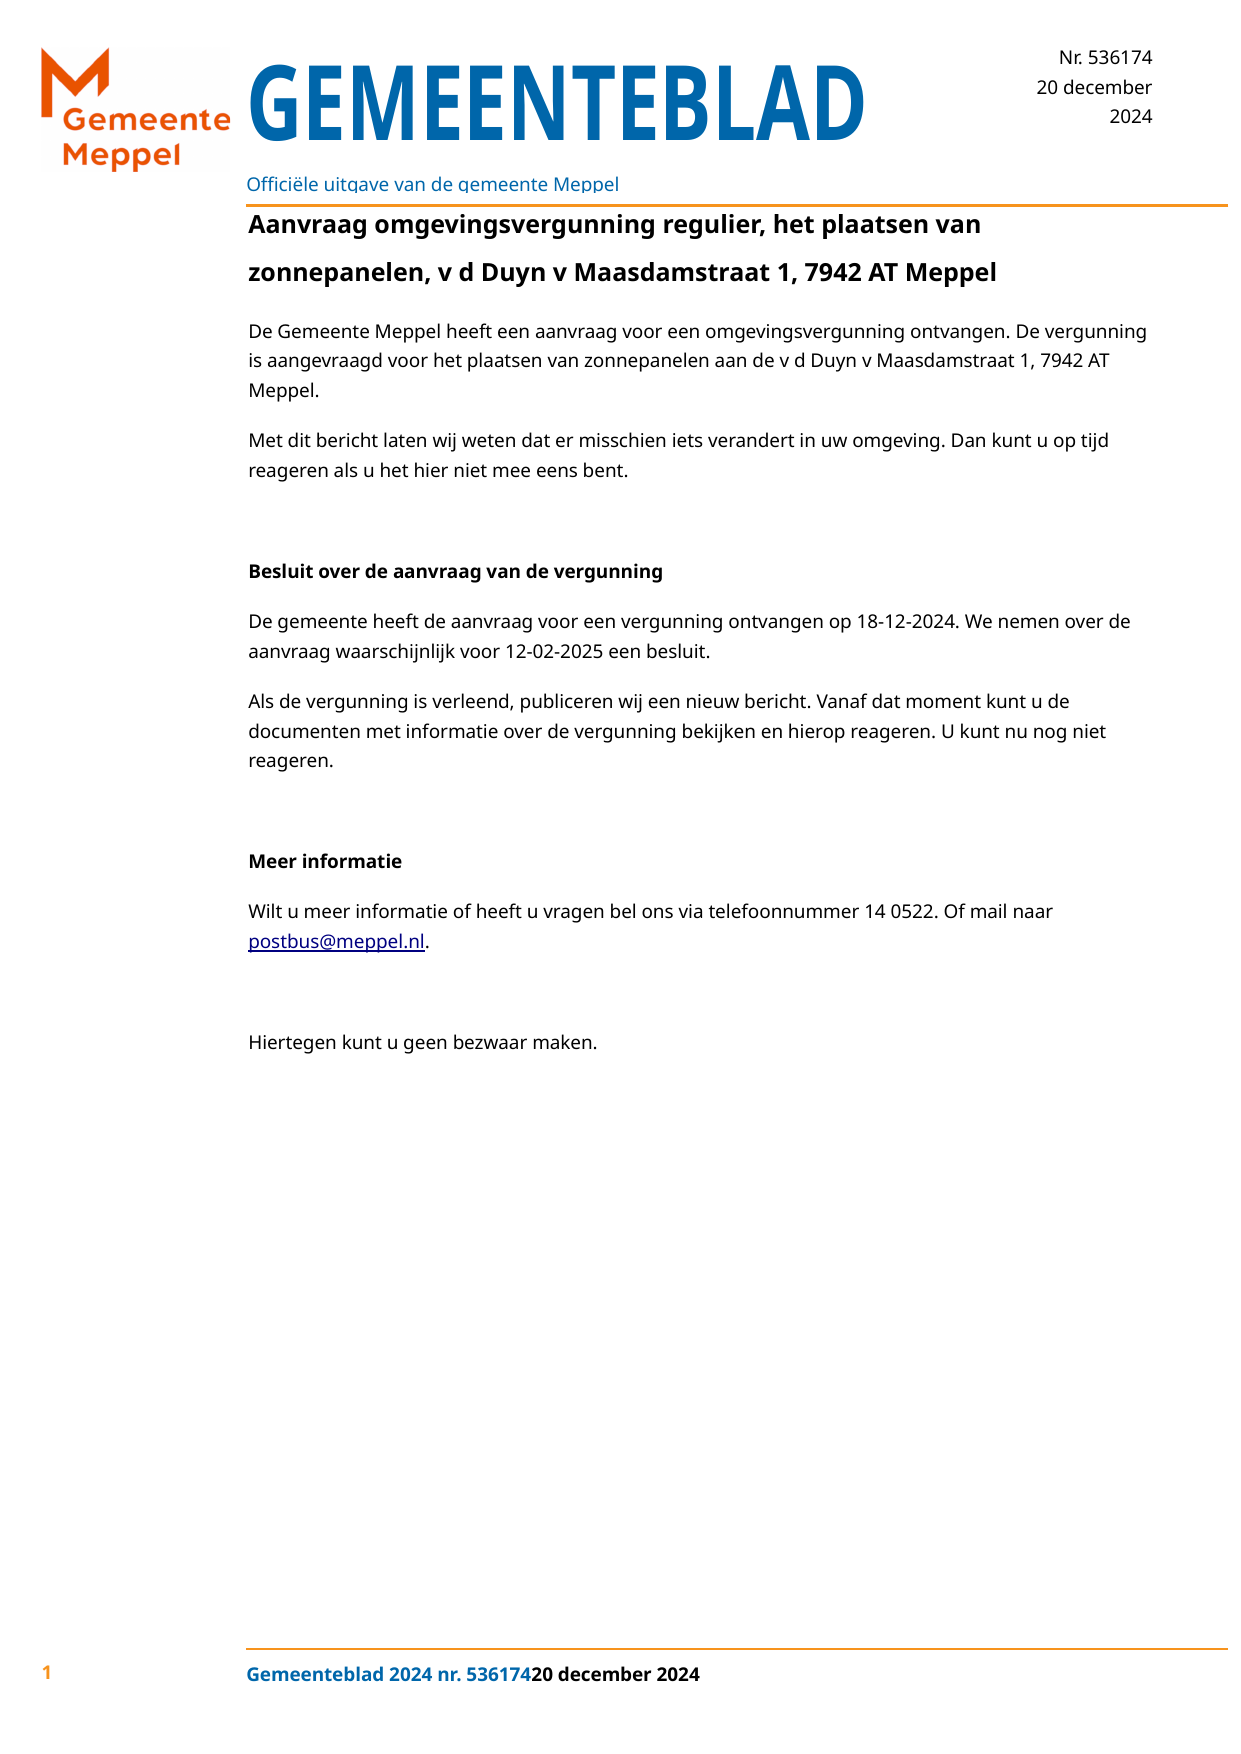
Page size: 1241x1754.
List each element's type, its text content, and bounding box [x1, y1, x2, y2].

text Aanvraag omgevingsvergunning regulier, het plaatsen van zonnepanelen, v d Duyn v Maasdamstraat 1, 7942 AT Meppel [248, 207, 1152, 288]
text Wilt u meer informatie of heeft u vragen bel ons via telefoonnummer 14 0522. Of mail naar postbus@meppel.nl. [248, 899, 1152, 954]
text Hiertegen kunt u geen bezwaar maken. [248, 1029, 1152, 1055]
text Als de vergunning is verleend, publiceren wij een nieuw bericht. Vanaf dat moment kunt u de documenten met informatie over de vergunning bekijken en hierop reageren. U kunt nu nog niet reageren. [248, 688, 1152, 773]
picture [41, 47, 231, 172]
text Met dit bericht laten wij weten dat er misschien iets verandert in uw omgeving. Dan kunt u op tijd reageren als u het hier niet mee eens bent. [248, 427, 1152, 483]
text De Gemeente Meppel heeft een aanvraag voor een omgevingsvergunning ontvangen. De vergunning is aangevraagd voor het plaatsen van zonnepanelen aan de v d Duyn v Maasdamstraat 1, 7942 AT Meppel. [248, 318, 1152, 403]
text Meer informatie [248, 848, 1152, 874]
text Besluit over de aanvraag van de vergunning [248, 558, 1152, 584]
text De gemeente heeft de aanvraag voor een vergunning ontvangen op 18-12-2024. We nemen over de aanvraag waarschijnlijk voor 12-02-2025 een besluit. [248, 608, 1152, 664]
